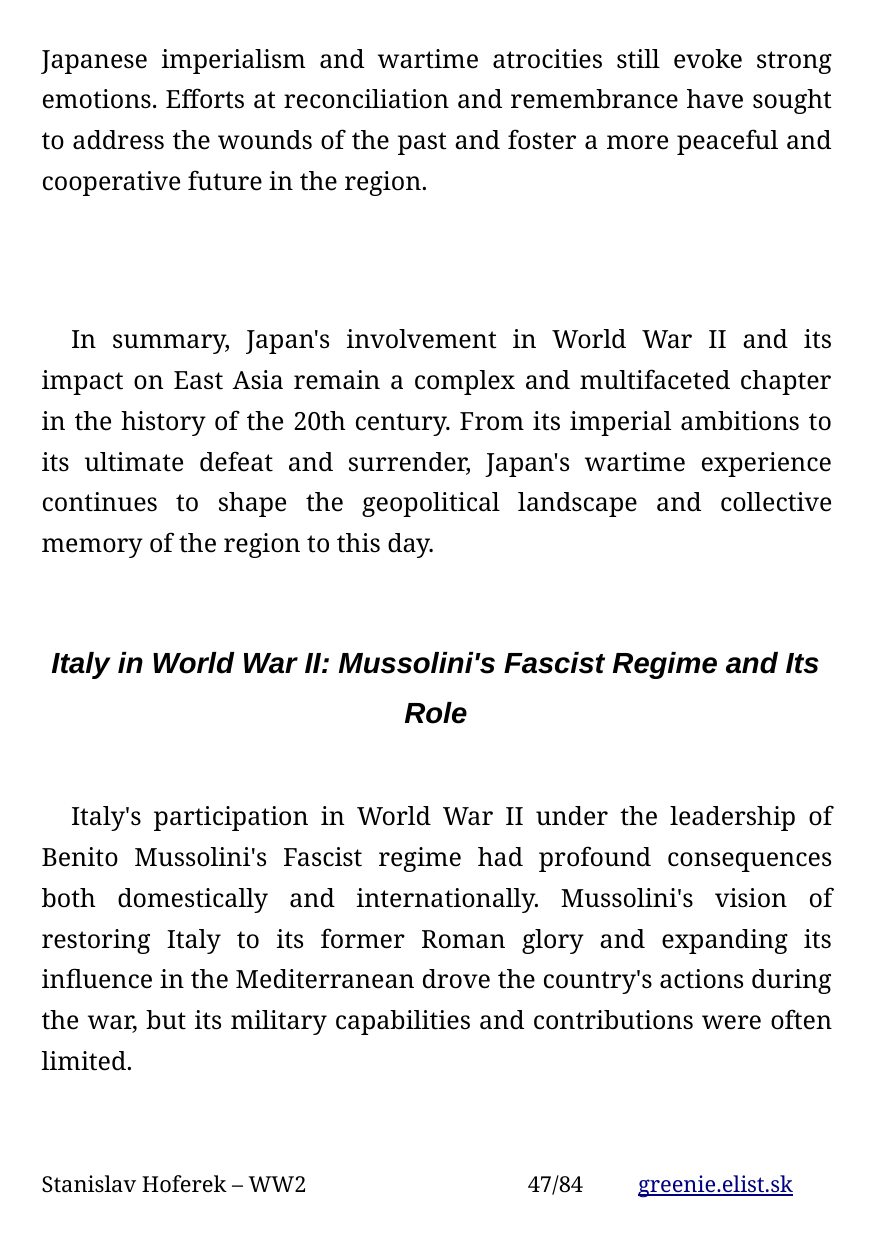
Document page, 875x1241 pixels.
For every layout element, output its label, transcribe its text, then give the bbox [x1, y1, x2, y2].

subtitle Italy in World War II: Mussolini's Fascist Regime and Its Role [41, 646, 833, 729]
text Japanese imperialism and wartime atrocities still evoke strong emotions. Efforts at reconciliation and remembrance have sought to address the wounds of the past and foster a more peaceful and cooperative future in the region. [41, 41, 833, 198]
text Italy's participation in World War II under the leadership of Benito Mussolini's Fascist regime had profound consequences both domestically and internationally. Mussolini's vision of restoring Italy to its former Roman glory and expanding its influence in the Mediterranean drove the country's actions during the war, but its military capabilities and contributions were often limited. [41, 799, 833, 1078]
text In summary, Japan's involvement in World War II and its impact on East Asia remain a complex and multifaceted chapter in the history of the 20th century. From its imperial ambitions to its ultimate defeat and surrender, Japan's wartime experience continues to shape the geopolitical landscape and collective memory of the region to this day. [41, 322, 833, 560]
